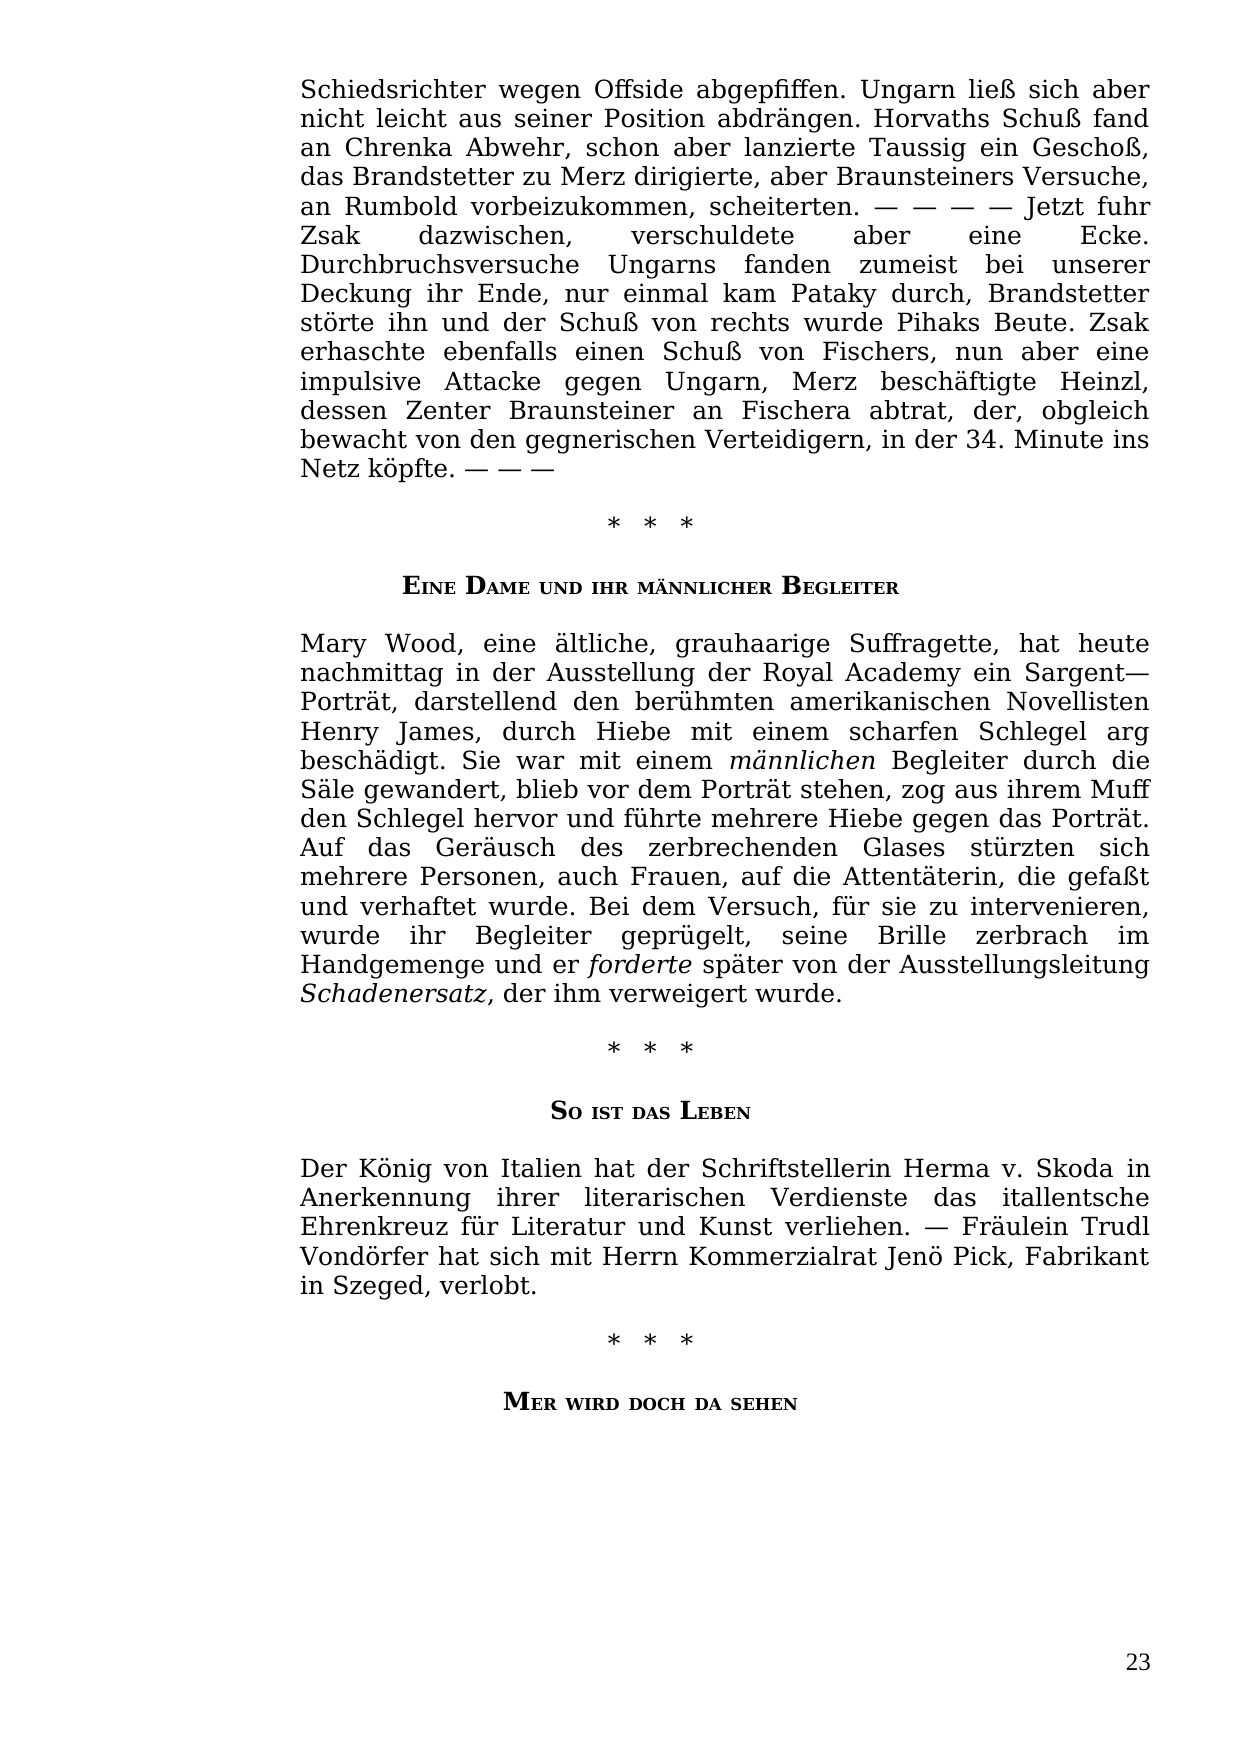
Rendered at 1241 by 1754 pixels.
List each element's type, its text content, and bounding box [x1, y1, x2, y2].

text Schiedsrichter wegen Offside abgepfiffen. Ungarn ließ sich aber nicht leicht aus seiner Position abdrängen. Horvaths Schuß fand an Chrenka Abwehr, schon aber lanzierte Taussig ein Geschoß, das Brandstetter zu Merz dirigierte, aber Braunsteiners Versuche, an Rumbold vorbeizukommen, scheiterten. — — — — Jetzt fuhr Zsak dazwischen, verschuldete aber eine Ecke. Durchbruchsversuche Ungarns fanden zumeist bei unserer Deckung ihr Ende, nur einmal kam Pataky durch, Brandstetter störte ihn und der Schuß von rechts wurde Pihaks Beute. Zsak erhaschte ebenfalls einen Schuß von Fischers, nun aber eine impulsive Attacke gegen Ungarn, Merz beschäftigte Heinzl, dessen Zenter Braunsteiner an Fischera abtrat, der, obgleich bewacht von den gegnerischen Verteidigern, in der 34. Minute ins Netz köpfte. — — — [300, 75, 1151, 483]
text * * * [150, 1329, 1151, 1358]
text Mer wird doch da sehen [150, 1358, 1151, 1417]
text * * * [150, 1037, 1151, 1067]
text Mary Wood, eine ältliche, grauhaarige Suffragette, hat heute nachmittag in der Ausstellung der Royal Academy ein Sargent—Porträt, darstellend den berühmten amerikanischen Novellisten Henry James, durch Hiebe mit einem scharfen Schlegel arg beschädigt. Sie war mit einem männlichen Begleiter durch die Säle gewandert, blieb vor dem Porträt stehen, zog aus ihrem Muff den Schlegel hervor und führte mehrere Hiebe gegen das Porträt. Auf das Geräusch des zerbrechenden Glases stürzten sich mehrere Personen, auch Frauen, auf die Attentäterin, die gefaßt und verhaftet wurde. Bei dem Versuch, für sie zu intervenieren, wurde ihr Begleiter geprügelt, seine Brille zerbrach im Handgemenge und er forderte später von der Ausstellungsleitung Schadenersatz, der ihm verweigert wurde. [300, 629, 1151, 1008]
text Der König von Italien hat der Schriftstellerin Herma v. Skoda in Anerkennung ihrer literarischen Verdienste das itallentsche Ehrenkreuz für Literatur und Kunst verliehen. — Fräulein Trudl Vondörfer hat sich mit Herrn Kommerzialrat Jenö Pick, Fabrikant in Szeged, verlobt. [300, 1154, 1151, 1300]
text Eine Dame und ihr männlicher Begleiter [150, 542, 1151, 600]
text * * * [150, 512, 1151, 542]
text So ist das Leben [150, 1067, 1151, 1125]
